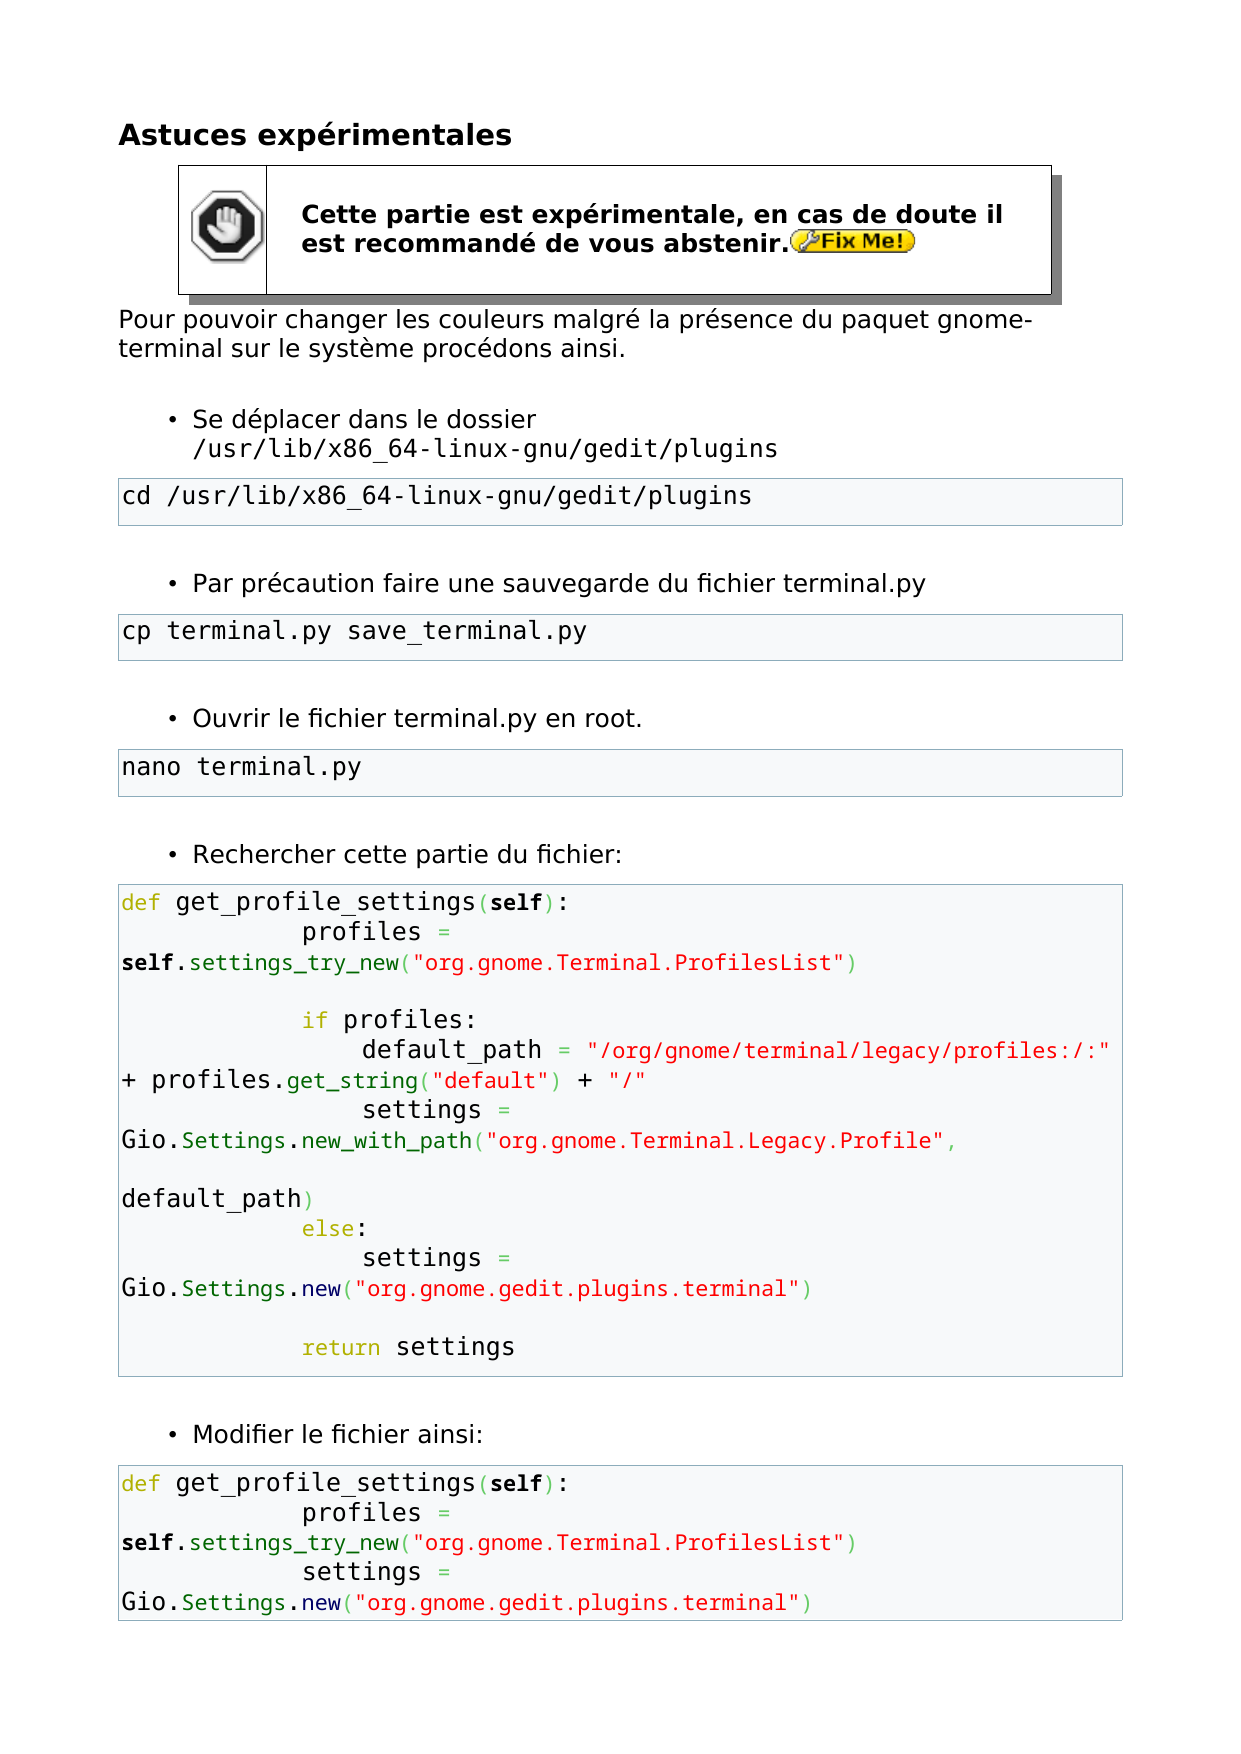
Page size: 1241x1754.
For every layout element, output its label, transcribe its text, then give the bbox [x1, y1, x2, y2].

text Pour pouvoir changer les couleurs malgré la présence du paquet gnome-terminal sur le système procédons ainsi. [118, 305, 1122, 363]
list Se déplacer dans le dossier /usr/lib/x86_64-linux-gnu/gedit/plugins [177, 405, 1122, 463]
subtitle Astuces expérimentales [118, 118, 1122, 152]
table_header cp terminal.py save_terminal.py [119, 615, 1122, 660]
table_header Cette partie est expérimentale, en cas de doute il est recommandé de vous abstenir. [267, 166, 1051, 294]
table_header nano terminal.py [119, 750, 1122, 796]
picture [790, 229, 916, 253]
table_header def get_profile_settings(self): profiles = self.settings_try_new("org.gnome.Terminal.ProfilesList") if profiles: default_path = "/org/gnome/terminal/legacy/profiles:/:" + profiles.get_string("default") + "/" settings = Gio.Settings.new_with_path("org.gnome.Terminal.Legacy.Profile", default_path) else: settings = Gio.Settings.new("org.gnome.gedit.plugins.terminal") return settings [119, 885, 1122, 1376]
table_header def get_profile_settings(self): profiles = self.settings_try_new("org.gnome.Terminal.ProfilesList") settings = Gio.Settings.new("org.gnome.gedit.plugins.terminal") [119, 1466, 1122, 1619]
table_header [179, 166, 266, 294]
list Rechercher cette partie du fichier: [177, 840, 1122, 869]
picture [190, 188, 266, 264]
table_header cd /usr/lib/x86_64-linux-gnu/gedit/plugins [119, 479, 1122, 525]
list Par précaution faire une sauvegarde du fichier terminal.py [177, 569, 1122, 599]
list Modifier le fichier ainsi: [177, 1421, 1122, 1450]
list Ouvrir le fichier terminal.py en root. [177, 705, 1122, 734]
